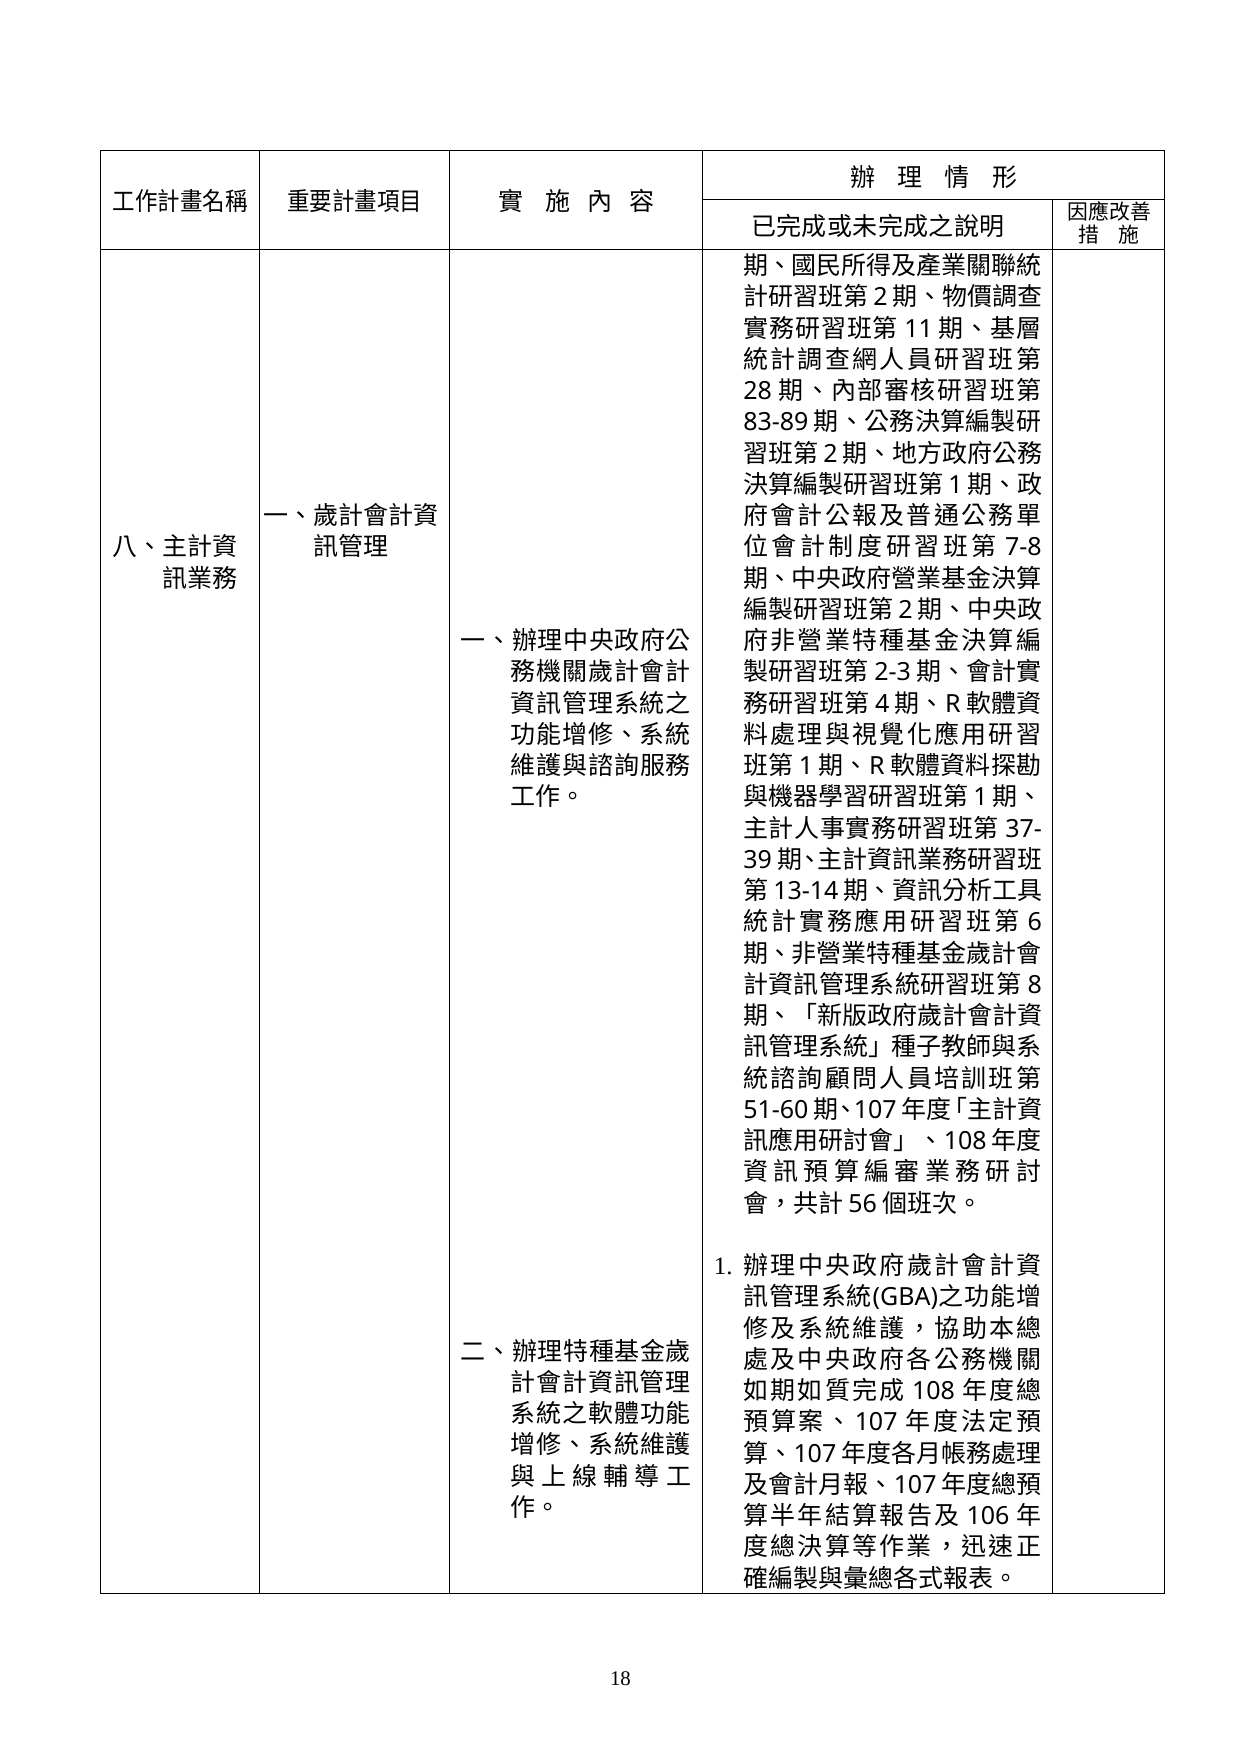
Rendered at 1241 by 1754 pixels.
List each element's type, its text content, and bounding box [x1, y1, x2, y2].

table_cell 因應改善措 施 [1053, 200, 1164, 248]
table_cell 為協助機關建立並維持有效之內部控制，配合機關實務作業需要及簡化作業等，修正「政府內部控制制度設計原則」、「政府內部控制聲明書簽署作業要點」及「政府內部控制共通性作業(含跨職能整合)範例製作原則」第4點。 辦理內部控制監督作業相關教育訓練： (1)行政院及所屬部分：為利各機關落實執行內部控制各項工作，舉辦6場次政府內部控制監督作業及聲明書簽署作業研習班、3場次稽核理論及實務研習班。 (2)地方政府部分：為協助地方政府建立及執行內部控制，舉辦「地方政府內部控制研習班」及「地方政府內部控制監督作業研習班」各1場次，並協助地方政府宣講11場次。另為減輕各地方政府辦理內部控制教育訓練負擔，錄製「辦理內部控制(含監督作業)經驗分享－臺北市政府推動情形」數位教材，供機關同仁點閱研習。 為協助各機關辦理內部稽核相關工作，製作「債權(執行)憑證管理作業」、「用地機關之私有地徵收作業」及「行政罰鍰管理作業」3項內部稽核範例，供機關參採運用。 為強化機關自主管理，完成新版內部控制聲明書申報系統建置，輔導791個機關運用系統如期完成簽署及申報106年度內部控制聲明書。另為促使機關澈底檢討改善內部控制缺失，督促主管機關針對所屬簽署部分或少部分有效內部控制聲明書等情況採取例外管理，以提升機關內部控制之有效性。 依照預算法第28條規定，於籌編年度概算前，研提以前年度財政、經濟狀況之會計、統計分析資料，與增進公務及財務效能之建議，供行政院作為決定108年度施政方針之參考。 依預算法規定，遵照施政方針擬訂108年度中央政府總預算編製辦法，呈報行政院核定，分行各機關依照辦理。 審核及彙編108年度中央政府總預算案，經提報行政院院會通過後，依照預算法規定，於107年8月31日送請立法院審議。 依照預算法等有關規定，按各機關施政計畫進度，核定其107年度分配預算、106年度暨以前年度歲出保留款及其分配。 嚴密審核第一、二預備金動支案件及專案動支經費，期使預算執行更臻健全。 規定各主管機關歲出概算，除配合新增法律規定、另覓有特定收入來源或屬新增促進民間參與公共建設案件之相關規劃作業經費外，均應在核定歲出概算額度範圍內檢討容納，不得超編，以落實歲出額度制之相關作業機制，及加強對民間參與公共建設之鼓勵與促進規劃之要求。 賡續檢討預算科目、共同性費用基準及機關單位分級等項目，以精進預算編製作業。 參酌總資源供需估測趨勢，確立108年度中央政府總預算案歲出規模，並按上開108年度預算案數據為基礎及未來經濟發展情勢檢討，推估未來4年中程歲出概算額度，以期達成縮減歲入歲出差短及有效控制舉債額度之目標。 完成108年度一般性補助款分配事宜，並依地方制度法第87條之3規定，賡續編列保障財源補助0.7億元，以保障各地方政府獲配財源不低於改制基準年103年度之相同基礎水準。又為紓解地方政府財政壓力，增裕地方歲入財源，以改善地方財務結構，108年度賡續增編平衡預算補助經費276億元。故108年度中央對地方政府整體協助財源合共5,233億元，較上年度增加204億元，約增4.1%。 訂定108年度直轄市及縣(市)總預算編製要點、直轄市及縣(市)各機關單位預算分配注意事項等相關規定。 依據本總處對地方預算編列及執行預警項目表規定，完成對地方107年度總預算、106年度追加(減)預算後之檢核、查證、督導、考核，與對地方108年度總預算案籌編階段及審議期間事前預警作業。 為提升行政效率，經邀集各市縣政府召開會議研商簡化預警機制獲致共識後，業以本總處107年11月15日函修正「行政院主計總處對地方預算編列及執行預警項目表」，預警項目已由原16項簡化為7項，並自108年1月1日起實施。 為瞭解地方財政實況，作為政策制定參考，於107年度直轄市、縣(市)總預算完成法定程序後，將相關預算資料予以彙整，完成「各直轄市及縣(市)總預算彙編」。 依據「中央對各級地方政府重大天然災害救災經費處理辦法」規定，完成107年對地方政府有關0206震災、8月豪雨災害及山竹風災等救災經費協助工作。 研提增進特種基金效能之建議，作為行政院訂定108年度施政方針之參考。 依據行政院施政方針，配合國家建設計畫，擬訂108年度國營事業計畫總綱，經陳報行政院核定後，分行各事業主管機關，據以擬定其主管範圍內之事業計畫。 訂定108年度中央政府總預算附屬單位預算編製辦法及整併中央及地方附屬單位預算共同項目編列作業規範，供特種基金依照辦理。依「中央及地方政府預算籌編原則」規定，訂頒「108年度直轄市及縣(市)總預算附屬單位預算編製要點」，俾各直轄市、縣(市)政府編製附屬單位預算之遵循。 核列108年度特種基金之盈餘及繳庫數，以及重要投資目標。 審核及彙編108年度中央政府總預算案附屬單位預算及綜計表(營業及非營業部分)，經提報行政院院會通過後，依照預算法規定，於107年8月31日隨同中央政府總預算案，送立法院審議。 已整併「中央政府附屬單位預算執行要點」及「直轄市及縣(市)附屬單位預算執行要點」等相關規定，並配合法規異動及朝鬆綁行政程序方向修正。 運用網際網路傳輸系統傳送108年度預算，簡化預算編審作業流程及縮短預算編製時程。 複核各基金107年度第1期及第2期實施計畫及收支估計表。 專案派員實地訪查特種基金，研提具體建議，送主管機關督促所屬基金改善營運，以加強預算之執行。同時對基金業務深入瞭解，對嗣後審核預算或承辦相關業務有所助益，並持續檢討非營業特種基金之設立及存續。 為提升財務報表報導品質，賡續依新修訂國際財務報導準則，精進國營事業預算編製相關規範，編製108年度中央政府總預算案附屬單位預算及綜計表(營業部分)。 推動作業基金導入企業會計準則，精進作業基金預算編製相關規範，編製108年度中央政府總預算案附屬單位預算及綜計表(非營業部分)。 規劃及持續推動地方政府所屬營業及作業基金導入企業會計準則。 持續推動「自償性公共建設預算制度實施方案」。 按月彙整中央政府總預算收支執行狀況，對於執行進度落後者，適時函請各主管機關督導加速執行有關計畫預算，以提升預算執行績效。 審核中央政府各機關106年度決算(包含主管決算、單位決算)，並與國庫收支報告勾稽相符後，彙編完成106年度中央政府總決算，經行政院會議通過後，於107年4月30日提出於監察院。 整併訂定107年度總預算半年結算報告編製要點與作業手冊，俾供中央及地方政府各機關依照辦理；如期完成107年度中央政府總預算半年結算報告之編造，於107年8月30日送審計部。 檢討106年度中央及地方政府決算辦理情形，據以整併訂定107年度總決算編製要點與作業手冊，俾供中央及地方政府各機關依照辦理。 擇選國家發展委員會、前行政院海岸巡防署海洋巡防總局(已於107年4月28日改制為海洋委員會海巡署艦隊分署)、內政部空中勤務總隊、行政院農業委員會漁業署、客家委員會、原住民族委員會、原住民族文化發展中心、衛生福利部中央健康保險署、教育部、國立故宮博物院、公平交易委員會，並會同主管機關辦理106年度決算實地查核，有關查核結果所提建議改善事項並分行受查單位之主管機關轉知檢討改進。 賡續精進我國政府會計決算業務，辦理會計決算業務精進研討會，以深化會計同仁對政府會計新規制之瞭解與妥適運用，精進政府財務報導品質。 檢討內部審核相關規制，包括修正「內部審核處理準則」、「政府支出憑證處理要點」等，以達簡政便民目標。 辦理「內部審核研習班第83至89期」專業訓練，增開班次加強對主計人員教育訓練，以提升內部審核之素養。 按月彙整中央政府各營業基金及非營業特種基金預算執行狀況，對於購建固定資產計畫預算執行進度落後者，適時函請各主管機關督導加速執行，以提升預算執行績效。 審核中央政府各營業基金與非營業特種基金106年度決算，彙編完成106年度中央政府總決算附屬單位決算及綜計表(營業及非營業部分)，隨同中央政府總決算，經行政院會議通過後，於107年4月30日提出於監察院。 整併訂定107年度總預算附屬單位預算半年結算報告編製要點與作業手冊，俾供中央及地方政府各營業基金及非營業特種基金依照辦理；如期完成107年度中央政府總預算附屬單位預算半年結算報告及綜計表(營業及非營業部分)之編造，於107年8月30日送審計部。 檢討106年度中央及地方政府決算辦理情形，據以整併訂定107年度總決算附屬單位決算編製要點與作業手冊，俾供中央及地方政府各營業基金及非營業特種基金依照辦理。 擇選漁業發展基金、原住民族綜合發展基金、全民健康保險基金、台灣電力股份有限公司、國立中興大學校務基金、故宮文物藝術發展基金及反托拉斯基金，並會同主管機關依規定辦理106年度決算實地查核，有關查核結果所提建議改善事項並分行受查單位之主管機關轉知檢討改進。 完成核定行政院國家發展基金等35個作業基金會計制度、生產事故救濟基金等2個特別收入基金會計制度，及中央存款保險股份有限公司等2個營業基金會計制度。 統計法修正案於107年6月20日經總統公布施行，至於「統計法施行細則」、「各機關統計資料發布要點」及「公務統計方案實施要點」亦均完成修正實施。 督導各部會依「各機關統計資料發布要點」規定，預告統計資料發布時間表並依表定時間發布各項統計。 完成總體統計資料庫環保統計領域之維護精進，及交通與勞工統計領域之自動化檢核精進作業。 完成新版總體統計資料庫建置案之規劃及採購。 編布我國106年及回溯增補102年至103年社會保障支出統計。 更新39項福祉衡量指標；另出版「性別圖像」中、英文版手冊，供各界參用。 按月編布105年基期各項物價指數，並上載物價統計月報電子書供各界參用。 完成106年消費者物價指數項目權數變更作業，訂定作業流程及改版相關編算程式。 督導及考核縣市政府主計處消費者及營造工程物價查價作業。 按月調查或蒐集批發、零售等33類服務業價格資料，並按季試編指數。 辦理完成106年第4季至107年第3季國民所得初步統計，以及國民所得105年及106年修正作業。 編製國民所得統計年報，供各界參用。 完成總資源供需估測及各季經濟預測，除併入中央政府總預算案送立法院參考外，並公布供外界參用。 完成105及106年產業關聯年表編製作業，並上載本總處網站，提供外界參用。 檢討調查問項，精進線上填報系統、抽樣及推估方法等，完成106資料年調查結果編製，提供國民所得年修正參用。 完成106年家庭收支調查報告，相關統計結果業經本總處國民所得統計評審會審議通過，正式對外發布。 完成政府實物給付對所得分配之改善效果估算作業。 完成106年綠色國民所得帳編製報告，並將編製結果摘要併入108年度中央政府總預算案送立法院，並提供政府施政及各界參考。 完成「研商地方公務統計業務精進及應用分享會議」及相關公務統計業務訪視及評核作業，精進業務推動輔導措施及提升業務評核效能。 完成統計年鑑之編印，提供各界應用。 完成農林漁牧業普查母體判定調查及資料處理、農林漁牧業普查外釋資料抽樣檔建置之專題研究，以供普查母體整編及普查資料供應作業參考。 完成105年工業及服務業普查初步統計結果及總報告行業別統計結果；辦理攤販經營概況調查資料校登及檢核等作業。 完成109年人口及住宅普查第1次試驗調查，並持續精進常住人口推計方法，作為規劃109年人口及住宅普查各項作業參考，提升普查效益。 蒐集世界主要國家普查及抽樣調查統計資訊，完成工商母體資料庫建置及更新作業，並建置普查地理資訊平台，以廣泛提供各界應用，提升統計調查之應用層面。 編製完成「105年國富統計報告」，供為施政與研究之參據。 已按月辦理人力資源調查，按年辦理人力運用調查，並編印報告或電子書提供各界應用。 已按月辦理受僱員工薪資調查並編製生產力統計、按年辦理事業人力僱用狀況調查，並編印相關報告及製作電子書，提供各界應用。 辦理各機關統計調查之審議與管理，以提升調查品質，並降低受訪者填報負荷。 辦理中央各機關國家重要統計調查，維持定期指標之編布，發揮政府統計功能。 為提升主計人力素質，本總處配合主計人員職務層級及專業需求研訂全國主計人員年度訓練進修實施計畫，並據以推動實施，另提供多元學習及進修管道，以培養與時俱進、前瞻創新的優質主計人力，達提升整體主計體系服務效能之目標。 本總處訂定107年度主計人員訓練進修實施計畫，並運用「主計人員訓練管理資訊系統」管考訓練進修計畫執行情形，落實計畫之執行。 依本總處同仁參加全民英語能力分級檢定測驗獎勵措施，鼓勵同仁強化語文能力，營造英語學習環境，經統計本總處截至107年通過英文檢定考試者計220人。 本總處辦理主計人員訓練班14個班次及專業研習班56個班次，合計70個班次，訓練2,942人次，各項班次如下列： 基礎訓練班：最近2年內，經由考試分發或首次由非主計機構轉任之新進主計人員為調訓對象，計辦理10期，訓練2週。 養成訓練班：以實授薦任第7或第8職等主管及實授薦任第7職等非主管人員為對象，辦理1期，訓練4週。 幹部培育班：以實授薦任第9職等非主管人員及縣市政府薦任第8職等主管人員為調訓對象，辦理1期，為期4週。 簡任幹部研究班：以實授簡任第10或第11職等主計人員為調訓對象，辦理1期，為期4日。 領導研究班：以各一級主計機構主辦人員及部分主計處副處長為調訓對象，辦理1期，為期2日。 專業研習班：對在職主計人員施以1週以內之會(統)計等相關領域之專業訓練，計辦理稽核理論及實務研習班第21-23期、內部控制監督作業及研考業務研習班第6期、主計制度與實務研習班第2期、中央各部會與地方政府補助及考核制度研習班第19期、計畫評估及預算編審研習班第15期、公務預算執行研習班第11期、公務預算研習班第24-25期、地方歲計人員研習班第25期、中央政府特種基金預算編審與執行研習班第15期、地方政府特種基金預算編審與執行研習班第11期、財務規劃研習班第16-17期、附屬單位預算研習班第7期、統計應用分析研習班第13期、國民所得及產業關聯統計研習班第2期、物價調查實務研習班第11期、基層統計調查網人員研習班第28期、內部審核研習班第83-89期、公務決算編製研習班第2期、地方政府公務決算編製研習班第1期、政府會計公報及普通公務單位會計制度研習班第7-8期、中央政府營業基金決算編製研習班第2期、中央政府非營業特種基金決算編製研習班第2-3期、會計實務研習班第4期、R軟體資料處理與視覺化應用研習班第1期、R軟體資料探勘與機器學習研習班第1期、主計人事實務研習班第37-39期、主計資訊業務研習班第13-14期、資訊分析工具統計實務應用研習班第6期、非營業特種基金歲計會計資訊管理系統研習班第8期、「新版政府歲計會計資訊管理系統」種子教師與系統諮詢顧問人員培訓班第51-60期、107年度「主計資訊應用研討會」、108年度資訊預算編審業務研討會，共計56個班次。 辦理中央政府歲計會計資訊管理系統(GBA)之功能增修及系統維護，協助本總處及中央政府各公務機關如期如質完成108年度總預算案、107年度法定預算、107年度各月帳務處理及會計月報、107年度總預算半年結算報告及106年度總決算等作業，迅速正確編製與彙總各式報表。 完備特別預算會計帳務處理等功能，增加書表產製種類，擴大系統使用範圍並促進系統運用效益。 依據政府歲計會計業務發展規劃及各機關所提建議逐步精進系統功能，有效提升主計工作之品質與效率。 辦理歲計會計資訊系統諮詢整合服務，持續深化服務績效，提升系統服務品質。 辦理營業基金歲計會計資訊管理系統(PBA)、非營業特種基金歲計會計資訊管理系統(NBA)之軟體功能增修、系統維運服務，協助本總處及中央各特種基金順利完成108年度總預算案附屬單位預算、107年度會計月報、半年結算報告及106年度總決算附屬單位決算等作業，迅速正確編製各式附屬單位及綜計報表。 配合107年度中央政府作業基金導入企業會計準則(EAS)，完成NBA作業基金會計系統功能增修，協助中央產業園區開發管理基金及所屬130多個業務單位、水資源作業基金及所屬15個業務單位、國有財產開發基金、原住民族綜合發展基金等4家作業基金正式上線使用系統處理會計業務。 配合108年度地方政府作業及營業基金導入EAS，完成NBA與PBA系統-預算編製及綜計系統功能增修，並協助7個地方政府主計處及所屬特種基金順利完成108年度預算編製工作。 為整合主計資訊資源，撙節政府整體資訊經費，推動桃園市、臺南市、高雄市及連江縣等4個地方政府所屬40餘個特別收入、資本計畫及債務基金自107年起正式使用NBA系統-政事型基金會計系統處理會計業務。 辦理地方政府歲計會計資訊管理系統維運服務，協助22市縣順利完成108年度總預算案、107年度會計月報、半年結算報告及106年度總決算與單位決算等作業；並協助地方政府新版普通公務會計制度推動，辦理204鄉鎮市(含直轄市山地原住民區)進行系統導入試用作業。 推動市縣憑單線上簽核系統，完成新竹線、彰化縣及雲林縣正式上線，目前已推廣13縣市上線使用。 配合105年工業及服務業普查、107年攤販經營概況調查、107年農林漁牧業普查母體判定調查及109年人口及住宅普查期程，籌辦完成資訊業務計有： 應用全國門牌地址與個人設籍地址產生本總處標準地址，作為地址正規化依據。完成前開各普調查之母體地址整理、街道範圍一覽表及調查名冊編製等工作。 運用「普查高速列印檔產製環境」，產製前開各項普調查期程所需表件列印工作。 精進普查資料檢誤、結果表編製等系統功能，完成105年工業及服務業普查之檢誤、推計與攤計作業，並產製普查初步報告及總報告；另完成國勢三大普查資料複合統計項目查詢網。 辦理「106年事業人力僱用狀況調查(員工報酬及進退等概況)」、「107年受僱員工薪資調查」及「107年事業人力僱用狀況調查(空缺概況)」，並應用本系統新建置「106年內部控制聲明書申報」、「106年服務業營運及投資概況調查」、「主計資訊系統管理平台」、「107年地方政府歲計會計資訊業務推動相關調查」及衛生福利部「106年醫院及護理機構服務量統計調查」等網路填報系統。 配合政府資料開放推動目標，持續提供包含預算、決算及統計範圍之開放資料集，截至107年12月底累計已開放資料集達1,383項，自上線後逾100萬人次瀏覽。 辦理本總處行政知識網(AKM)維運服務，並擴增主計知識管理平台功能，完成主計新聞擷取及推播功能建置作業。 辦理本總處財產管理系統更版作業，導入財政部國有財產署財產管理系統，並整合本總處電子表單流程，於107年4月正式上線。 配合國家發展委員會檔案管理局政策，為強化公文電子交換安全機制，辦理新交換系統與本總處公文管理系統API整合作業，於107年9月移轉上線。 整合人事行政總處「WebHR系統」，將「主計人員人事資訊系統」改版為「主計人員版WebHR系統」，於107年7月正式上線，以提升主計人力管理效能。 完成「主計人員訓練管理資訊系統」改版整合至「主計人員人事應用系統」，於107年8月正式上線，並介接「主計人員版WebHR系統」，透過系統介接整合，以優化主計人事管理作業，迅速確實掌握主計人事資源。 依據政府內部控制聲明書簽署作業要點，完成內部控制聲明書申報系統改版作業，有效控管行政院及所屬各機關如期如質簽署內部控制聲明書，提升作業效率。 完成本總處全球資訊網(WWW)視覺化專區功能精進作業，並提供各部會統計視覺化網站連結資訊。 新增「友善經費報支專區」，俾利外界可即時方便查詢本總處內部審核「支出標準及審核作業手冊」等相關規定。 完成全國主計網(eBAS)網站首頁改版為響應式網頁，提供跨平台之瀏覽方式。 完成「政府會計新制度實施情況專區」，提供主計人員查詢新制度相關資料。 依「政府機關(構)資通安全責任等級分級作業規定」，完成各項應辦事項，符合行政院規定。 精進本總處資訊安全管理及個人資料保護制度，通過ISO27001國際資安驗證新的3年驗證循環；以地方統計推展中心之家庭收支調查資料及國勢普查處之農林漁牧普查資料集，進行個人資料去識別化驗證作業，通過CNS29100複評驗證。 為撙節整體建置經費，提升資訊服務效能，本總處已集中建置主計資訊系統維運平台，並提供各項資訊服務，107年度因應業務發展，精進集中維運平台軟硬體資源，另因應傳輸速率需求，提升網路頻寬，並汰換對外服務之老舊網路及資安設備，以提升本總處網路對外服務效能，並有效強化資訊安全。 精進APP版本更新通知機制，並整合「統計隨身GO」中文版與英文版APP功能，提升行動化服務應用效益。另為提升APP資訊安全，已依規定，通過資安檢測作業，取得「行動應用資安聯盟」合格證書。 配合行政院電子化政府之政策，發展共用性經費結報系統，107年辦理薪給、加班費、休假補助費、年終獎金、考績獎金、子女教育補助等結報項目功能建置。 推廣使用共用性經費結報系統，以電子化方式辦理國內出差旅費、短程車資及水電費等經費結報作業，107年計有20家機關正式上線。 為強化薪給作業內控機制及發揮共通系統效能，辦理薪資管理資訊系統推廣作業，至107年底計有行政院、考試院及審計部等78個機關正式上線使用。 [703, 250, 1052, 1593]
table_header 實 施 內 容 [450, 151, 702, 248]
table_cell 已完成或未完成之說明 [703, 200, 1052, 248]
table_header 辦 理 情 形 [703, 151, 1164, 199]
table_cell [1053, 250, 1164, 1593]
table_header 工作計畫名稱 [101, 151, 259, 248]
table_header 重要計畫項目 [260, 151, 449, 248]
table_cell 一般行政 中央總 預算核 編及執 行 三、特種基金預算核編及執行 會計及決算業務 五、綜合統計業務 六、國勢普查業務 七、主計訓練業務 八、主計資訊業務 [101, 250, 259, 1593]
table_cell 一、歲計會計資訊管理 [260, 250, 449, 1593]
table_cell 一、檢修內部控制監督機制等規範。 二、 辦理內部控制監督作業相關教育訓練。 三、 協助行政院暨所屬主管機關辦理內部控制監督作業。 四、推動簽署內部控制聲明書相關作業。 研提以前年度財政、經濟狀況之會計、統計分析資料，與增進公務及財務效能之建議。 參酌總資源供需估測趨勢，推估未來4年中程預算收支規模，核定分行各主管機關中程歲出概算額度。 依照施政方針，擬訂108年度中央政府總預算編製辦法，並依照統籌財源合理分配之原則，訂定中央及地方政府預算籌編原則。 審核中央政府各機關單位概算，彙編108年度中央政府總預算案，送立法院審議。 檢討強化總預算業務作業流程及資料庫建置等。 檢討修正各機關單位預算執行要點。 七、賡續檢討改進中央對地方之補助與考核機制。 研(修)訂108年度直轄市、縣(市)總預算編製及單位預算執行規範，並加強對地方預算編列與執行之督導，推動辦理相關預警機制等。 編印107年度直轄市及縣(市)總預算彙編及建立歷年地方預算資料庫(含鄉、鎭、市、直轄市山地原住民區)，俾利分析地方財政資料等。 辦理地方災害防救經費之協助相關業務。 一、研提增進特種基金經營效能之建議，作為行政院訂定施政方針之參考。 二、擬訂國營事業計畫總綱，陳院核定後分行各事業主管機關，據以擬定其事業計畫。 三、訂頒108年度中央政府總預算附屬單位預算編製辦法、直轄市及縣(市)地方總預算附屬單位預算編製要點。 四、合理核列中央政府特種基金盈(賸)餘目標及重要投資計畫等。 五、編製108年度中央政府總預算案附屬單位預算及綜計表(營業及非營業部分)，送請立法院審議。 六、修正中央政府、直轄市及縣(市)附屬單位預算執行要點等相關規定，提升特種基金經費使用效能。 七、運用特種基金歲計會計資訊管理系統共同軟體，提高基金預決算及綜計表編製作業效率。 八、督導改進各特種基金預算執行及加強財務控管。 九、審慎評估及檢討非營業特種基金設置及存續。 十、落實國營事業採用國際財務報導準則。 十一、推動中央政府作業基金導入企業會計準則。 十二、規劃及推動地方政府所屬營業及作業基金導入企業會計準則。 十三、持續推動自償性公共建設預算制度。 一、按月彙整分析中央政府各機關預算執行狀況，對於執行進度落後機關，適時督促檢討改善。 二、辦理107年度中央總會計事務處理。 三、編造106年度中央政府總決算及107年度中央政府總預算半年結算報告。 四、辦理中央政府各機關會計事務處理作業查核。 五、賡續推動政府會計研究發展。 六、辦理內部審核相關規制檢討，以強化財務控管及內部審核作業。 一、按月彙整中央政府各營業基金及非營業特種基金會計報告，對於執行進度落後基金，適時督促檢討改善。 二、編造106年度中央政府總決算附屬單位決算及綜計表(營業及非營業部分)。 三、編造107年度中央政府總預算附屬單位預算半年結算報告(營業及非營業部分)。 四、營業基金與非營業特種基金106年度決算之查核。 五、審議、核頒各基金會計制度。 一、檢討公務統計行政管理及統計標準與法制作業。 二、精進總體統計資料庫維護作業，並辦理統計業務電子化等工作。 三、編布社會保障支出統計；維護福祉衡量指標。 按月編布105年基期消費者、躉售、進出口及營造工程等物價指數；辦理106年消費者物價指數項目權數變更作業；督導物價查價工作並改進查編技術；試編部分服務業價格指數。 五、辦理國民所得按季統計及年修正作業。 六、辦理107年與 108年總資源供需估測及各季經濟預測。 七、辦理產業關聯年表編製作業。 八、辦理服務業營運及投資概況調查。 一、辦理家庭收支調查。 二、研編綠色國民所得帳及推展地方公務統計。 一、辦理農林漁牧業普查母體精進及委託研究作業，以提升普查母體確度及資料應用價值。 二、精進105年工業及服務業普查初步報告、總報告統計結果編製作業，辦理攤販經營概況調查。 三、辦理人口及住宅普查試驗調查，賡續運用公務檔案精進常住人口推計方法等相關研究。 四、辦理地理資訊系統圖資、平台及工商母體之更新、管理及維護，加強統計資訊推廣與應用。 五、蒐集各部門資本存量資料，延伸編製國富統計時間數列資料。 六、按月提供人力資源結構、就業、失業狀況統計資訊；按年辦理人力運用相關專案調查，並持續精進統計調查技術，以提升調查資料品質及統計應用成效。 七、按月提供受僱員工薪資、工時及進退狀況統計結果；按年辦理受僱員工補充性專案調查，並持續精進網路填報系統及公務檔案運用等相關作業。 八、辦理統計調查之審議與管理，綜合評估現行列管統計調查辦理成效，健全調查管理制度。 九、辦理普查及中央各機關各項重要統計調查執行作業，定期蒐集經濟及社會基本資訊，以應國家建設及施政決策需要。 一、訂定本總處暨所屬各一級主計機構年度主計人員訓練進修實施計畫，並據以推動及管考。 二、辦理主計人員基礎訓練班、會計(統計)養成訓練班、幹部培育班、領導研究班及專業研習班。 一、辦理中央政府公務機關歲計會計資訊管理系統之功能增修、系統維護與諮詢服務工作。 二、辦理特種基金歲計會計資訊管理系統之軟體功能增修、系統維護與上線輔導工作。 三、辦理地方政府歲計會計資訊管理系統之功能提升、系統維護與上線輔導工作。 一、辦理國勢普查相關資訊系統建置、維運及資料等業務。 二、辦理統計調查相關資訊系統開發、增修及維運工作。 三、持續推動本總處政府開放資料相關作業。 四、辦理本總處行政業務相關資訊系統之功能增修及維運服務。 五、辦理主計人員人事及訓練資訊系統之功能增修及維運服務。 六、辦理政府內部控制相關資訊系統之功能增修及維運服務。 一、提升本總處全球資訊網(WWW)及全國主計網(eBAS)網站資訊內容與應用服務。 二、辦理本總處個人資料保護及資訊安全管理。 三、建置主計資訊系統整體維運作業平台。 四、建置主計資訊行動化應用服務。 一、辦理經費結報系統開發建置、推廣及維護服務。 二、辦理薪資管理系統之功能增修及維運服務。 [450, 250, 702, 1593]
